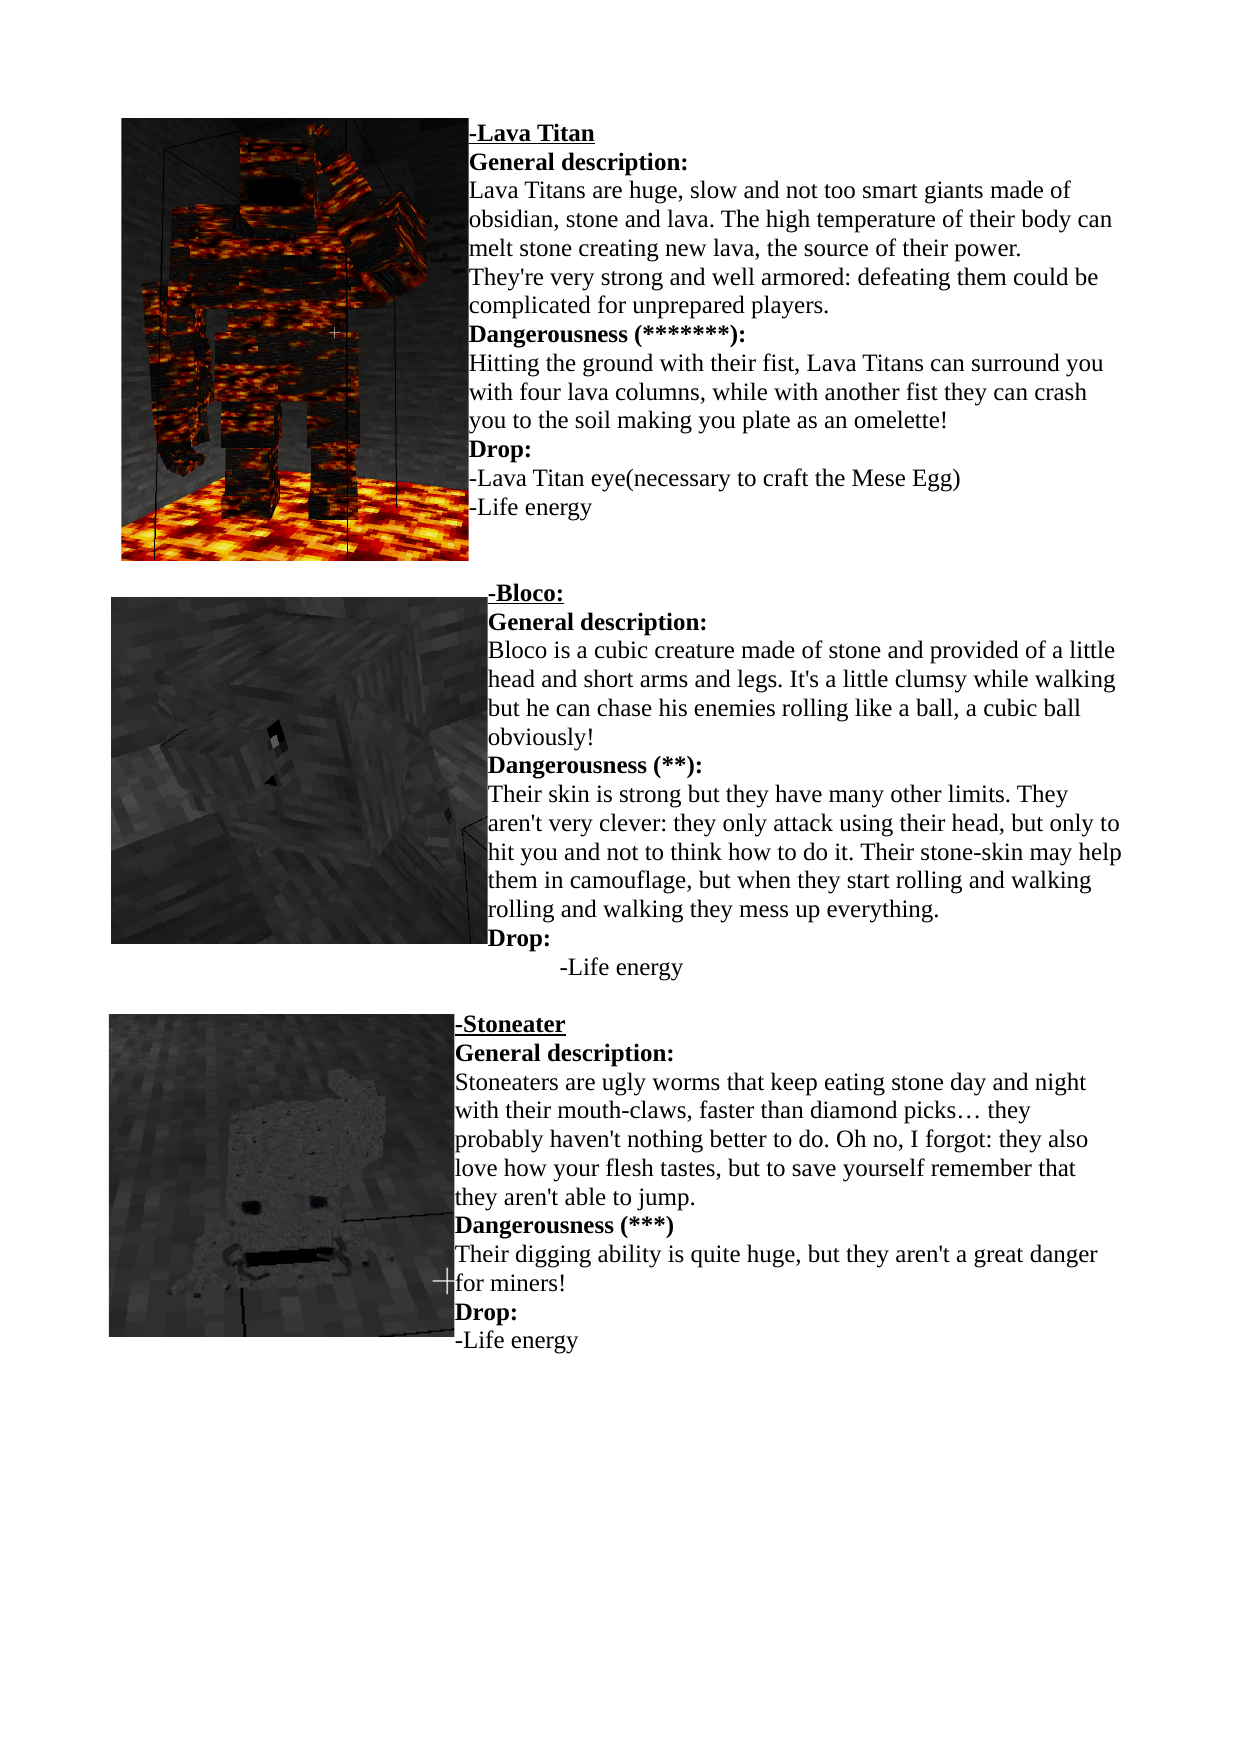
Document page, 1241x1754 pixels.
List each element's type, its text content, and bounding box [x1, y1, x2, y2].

text -Bloco: [118, 578, 1122, 607]
text Their digging ability is quite huge, but they aren't a great danger for miners! [455, 1239, 1122, 1297]
text -Stoneater [118, 1009, 1122, 1038]
text -Life energy [118, 1326, 1122, 1354]
text General description: [455, 1038, 1122, 1067]
text Dangerousness (*******): [469, 319, 1122, 348]
picture [111, 597, 488, 944]
text Drop: [469, 434, 1122, 463]
text Lava Titans are huge, slow and not too smart giants made of obsidian, stone and lava. The high temperature of their body can melt stone creating new lava, the source of their power. [469, 176, 1122, 262]
text General description: [469, 147, 1122, 176]
text Drop: [455, 1297, 1122, 1326]
text Dangerousness (***) [455, 1211, 1122, 1239]
text -Life energy [118, 952, 1122, 981]
text They're very strong and well armored: defeating them could be complicated for unprepared players. [469, 262, 1122, 319]
text Hitting the ground with their fist, Lava Titans can surround you with four lava columns, while with another fist they can crash you to the soil making you plate as an omelette! [469, 348, 1122, 434]
text General description: [488, 607, 1122, 636]
picture [121, 118, 469, 561]
text -Lava Titan [469, 118, 1122, 147]
text Dangerousness (**): [488, 751, 1122, 779]
picture [108, 1014, 455, 1337]
text -Lava Titan eye(necessary to craft the Mese Egg) [469, 463, 1122, 492]
text Their skin is strong but they have many other limits. They aren't very clever: they only attack using their head, but only to hit you and not to think how to do it. Their stone-skin may help them in camouflage, but when they start rolling and walking rolling and walking they mess up everything. [488, 779, 1122, 923]
text Drop: [118, 923, 1122, 952]
text Stoneaters are ugly worms that keep eating stone day and night with their mouth-claws, faster than diamond picks… they probably haven't nothing better to do. Oh no, I forgot: they also love how your flesh tastes, but to save yourself remember that they aren't able to jump. [455, 1067, 1122, 1211]
text Bloco is a cubic creature made of stone and provided of a little head and short arms and legs. It's a little clumsy while walking but he can chase his enemies rolling like a ball, a cubic ball obviously! [488, 636, 1122, 751]
text -Life energy [469, 492, 1122, 521]
